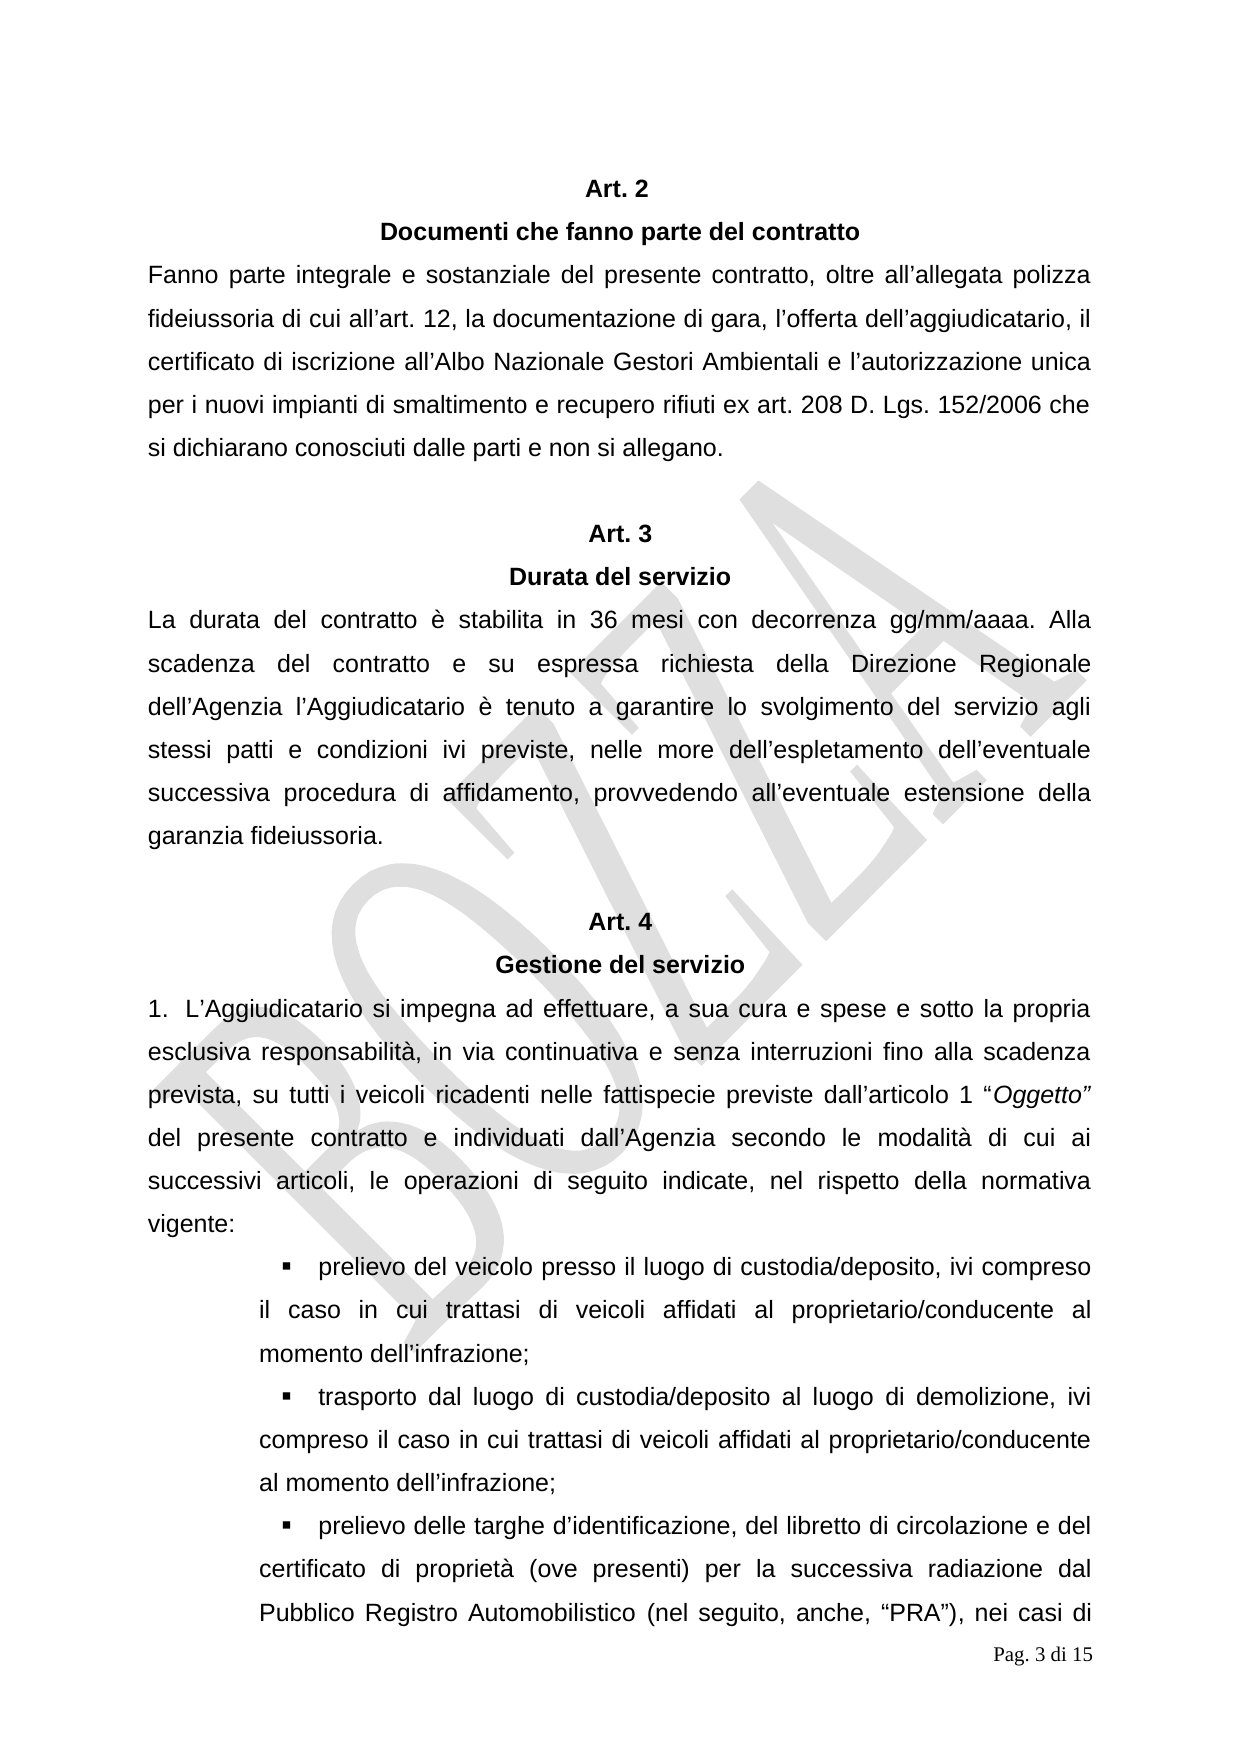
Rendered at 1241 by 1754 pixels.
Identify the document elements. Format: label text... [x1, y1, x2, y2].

text Art. 4 [647, 907, 756, 936]
list trasporto dal luogo di custodia/deposito al luogo di demolizione, ivi compreso il caso in cui trattasi di veicoli affidati al proprietario/conducente al momento dell’infrazione; [221, 1382, 1092, 1497]
text 1. L’Aggiudicatario si impegna ad effettuare, a sua cura e spese e sotto la propria esclusiva responsabilità, in via continuativa e senza interruzioni fino alla scadenza prevista, su tutti i veicoli ricadenti nelle fattispecie previste dall’articolo 1 “Oggetto” del presente contratto e individuati dall’Agenzia secondo le modalità di cui ai successivi articoli, le operazioni di seguito indicate, nel rispetto della normativa vigente: [148, 993, 1092, 1238]
text Art. 3 [148, 519, 772, 548]
text Documenti che fanno parte del contratto [148, 217, 1092, 246]
text Fanno parte integrale e sostanziale del presente contratto, oltre all’allegata polizza fideiussoria di cui all’art. 12, la documentazione di gara, l’offerta dell’aggiudicatario, il certificato di iscrizione all’Albo Nazionale Gestori Ambientali e l’autorizzazione unica per i nuovi impianti di smaltimento e recupero rifiuti ex art. 208 D. Lgs. 152/2006 che si dichiarano conosciuti dalle parti e non si allegano. [148, 260, 1092, 462]
text Art. 4 [833, 907, 1092, 936]
text [817, 519, 1092, 548]
text Art. 4 [148, 907, 336, 936]
text Gestione del servizio [148, 950, 342, 979]
text Gestione del servizio [790, 950, 1092, 979]
text Art. 2 [148, 174, 1092, 203]
text La durata del contratto è stabilita in 36 mesi con decorrenza gg/mm/aaaa. Alla scadenza del contratto e su espressa richiesta della Direzione Regionale dell’Agenzia l’Aggiudicatario è tenuto a garantire lo svolgimento del servizio agli stessi patti e condizioni ivi previste, nelle more dell’espletamento dell’eventuale successiva procedura di affidamento, provvedendo all’eventuale estensione della garanzia fideiussoria. [682, 605, 1092, 850]
text [776, 527, 807, 548]
text Gestione del servizio [669, 950, 769, 979]
text La durata del contratto è stabilita in 36 mesi con decorrenza gg/mm/aaaa. Alla scadenza del contratto e su espressa richiesta della Direzione Regionale dell’Agenzia l’Aggiudicatario è tenuto a garantire lo svolgimento del servizio agli stessi patti e condizioni ivi previste, nelle more dell’espletamento dell’eventuale successiva procedura di affidamento, provvedendo all’eventuale estensione della garanzia fideiussoria. [148, 605, 770, 850]
text Art. 4 [503, 907, 626, 936]
text [801, 562, 869, 591]
list prelievo del veicolo presso il luogo di custodia/deposito, ivi compreso il caso in cui trattasi di veicoli affidati al proprietario/conducente al momento dell’infrazione; [221, 1252, 1092, 1367]
text Gestione del servizio [359, 950, 535, 979]
text Durata del servizio [148, 562, 801, 591]
text Art. 4 [750, 907, 819, 936]
list prelievo delle targhe d’identificazione, del libretto di circolazione e del certificato di proprietà (ove presenti) per la successiva radiazione dal Pubblico Registro Automobilistico (nel seguito, anche, “PRA”), nei casi di [221, 1511, 1092, 1626]
text La durata del contratto è stabilita in 36 mesi con decorrenza gg/mm/aaaa. Alla scadenza del contratto e su espressa richiesta della Direzione Regionale dell’Agenzia l’Aggiudicatario è tenuto a garantire lo svolgimento del servizio agli stessi patti e condizioni ivi previste, nelle more dell’espletamento dell’eventuale successiva procedura di affidamento, provvedendo all’eventuale estensione della garanzia fideiussoria. [477, 747, 583, 850]
text Art. 4 [356, 907, 490, 936]
text Gestione del servizio [551, 950, 648, 979]
text [880, 562, 1092, 591]
